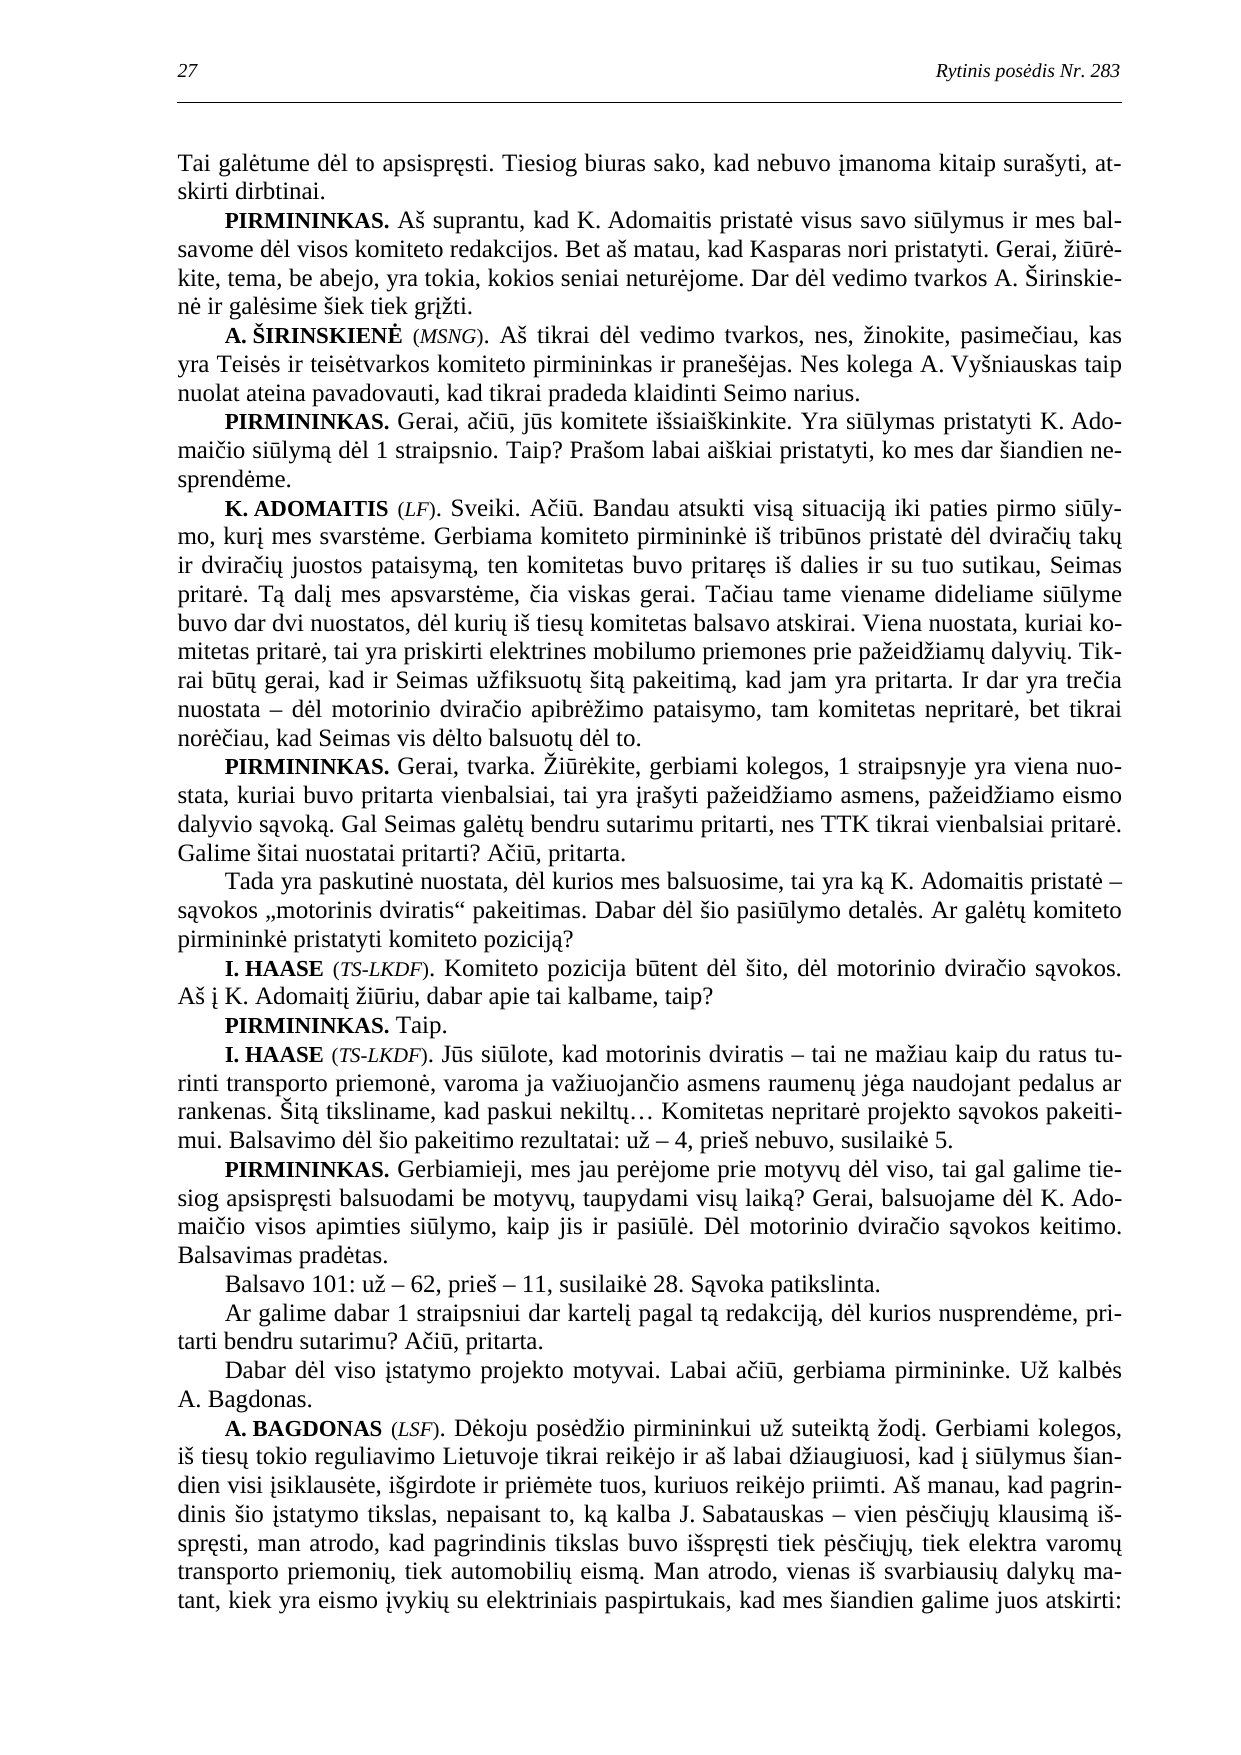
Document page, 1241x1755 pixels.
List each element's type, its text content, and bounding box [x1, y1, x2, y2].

text Ar ga­li­me da­bar 1 straips­niui dar kar­te­lį pa­gal tą re­dak­ci­ją, dėl ku­rios nu­spren­dė­me, pri­tar­ti ben­dru su­ta­ri­mu? Ačiū, pri­tar­ta. [177, 1298, 1122, 1355]
text Bal­sa­vo 101: už – 62, prieš – 11, su­si­lai­kė 28. Są­vo­ka pa­tiks­lin­ta. [177, 1269, 1122, 1298]
text PIRMININKAS. Ger­bia­mie­ji, mes jau per­ėjo­me prie mo­ty­vų dėl vi­so, tai gal ga­li­me tie­siog ap­si­spręs­ti bal­suo­da­mi be mo­ty­vų, tau­py­da­mi vi­sų lai­ką? Ge­rai, bal­suo­ja­me dėl K. Ado­mai­čio vi­sos ap­im­ties siū­ly­mo, kaip jis ir pa­siū­lė. Dėl mo­to­ri­nio dvi­ra­čio są­vo­kos kei­ti­mo. Bal­sa­vi­mas pra­dė­tas. [177, 1154, 1122, 1269]
text Ta­da yra pas­ku­ti­nė nuo­sta­ta, dėl ku­rios mes bal­suo­si­me, tai yra ką K. Ado­mai­tis pri­sta­tė – są­vo­kos „mo­to­ri­nis dvi­ra­tis“ pa­kei­ti­mas. Da­bar dėl šio pa­siū­ly­mo de­ta­lės. Ar ga­lė­tų ko­mi­te­to pir­mi­nin­kė pri­sta­ty­ti ko­mi­te­to po­zi­ci­ją? [177, 866, 1122, 953]
text K. ADOMAITIS (LF). Svei­ki. Ačiū. Ban­dau at­suk­ti vi­są si­tu­a­ci­ją iki pa­ties pir­mo siū­ly­mo, ku­rį mes svars­tė­me. Ger­bia­ma ko­mi­te­to pir­mi­nin­kė iš tri­bū­nos pri­sta­tė dėl dvi­ra­čių ta­kų ir dvi­ra­čių juos­tos pa­tai­sy­mą, ten ko­mi­te­tas bu­vo pri­ta­ręs iš da­lies ir su tuo su­ti­kau, Sei­mas pri­ta­rė. Tą da­lį mes ap­svars­tė­me, čia vis­kas ge­rai. Ta­čiau ta­me vie­na­me di­de­lia­me siū­ly­me bu­vo dar dvi nuo­sta­tos, dėl ku­rių iš tie­sų ko­mi­te­tas bal­sa­vo at­ski­rai. Vie­na nuo­sta­ta, ku­riai ko­mi­te­tas pri­ta­rė, tai yra pri­skir­ti elek­tri­nes mo­bi­lu­mo prie­mo­nes prie pa­žei­džia­mų da­ly­vių. Tik­rai bū­tų ge­rai, kad ir Sei­mas už­fik­suo­tų ši­tą pa­kei­ti­mą, kad jam yra pri­tar­ta. Ir dar yra tre­čia nuo­sta­ta – dėl mo­to­ri­nio dvi­ra­čio api­brė­ži­mo pa­tai­sy­mo, tam ko­mi­te­tas ne­pri­ta­rė, bet tik­rai no­rė­čiau, kad Sei­mas vis dėl­to bal­suo­tų dėl to. [177, 493, 1122, 751]
text A. ŠIRINSKIENĖ (MSNG). Aš tik­rai dėl ve­di­mo tvar­kos, nes, ži­no­ki­te, pa­si­me­čiau, kas yra Tei­sės ir tei­sėt­var­kos ko­mi­te­to pir­mi­nin­kas ir pra­ne­šė­jas. Nes ko­le­ga A. Vyš­niaus­kas taip nuo­lat at­ei­na pa­va­do­vau­ti, kad tik­rai pra­de­da klai­din­ti Sei­mo na­rius. [177, 320, 1122, 406]
text PIRMININKAS. Ge­rai, tvar­ka. Žiū­rė­ki­te, ger­bia­mi ko­le­gos, 1 straips­ny­je yra vie­na nuo­sta­ta, ku­riai bu­vo pri­tar­ta vien­bal­siai, tai yra įra­šy­ti pa­žei­džia­mo as­mens, pa­žei­džia­mo eis­mo da­ly­vio są­vo­ką. Gal Sei­mas ga­lė­tų ben­dru su­ta­ri­mu pri­tar­ti, nes TTK tik­rai vien­bal­siai pri­ta­rė. Ga­li­me ši­tai nuo­sta­tai pri­tar­ti? Ačiū, pri­tar­ta. [177, 751, 1122, 866]
text PIRMININKAS. Ge­rai, ačiū, jūs ko­mi­te­te iš­si­aiš­kin­ki­te. Yra siū­ly­mas pri­sta­ty­ti K. Ado­mai­čio siū­ly­mą dėl 1 straips­nio. Taip? Pra­šom la­bai aiš­kiai pri­sta­ty­ti, ko mes dar šian­dien ne­spren­dė­me. [177, 406, 1122, 493]
text PIRMININKAS. Aš su­pran­tu, kad K. Ado­mai­tis pri­sta­tė vi­sus sa­vo siū­ly­mus ir mes bal­sa­vo­me dėl vi­sos ko­mi­te­to re­dak­ci­jos. Bet aš ma­tau, kad Kas­pa­ras no­ri pri­sta­ty­ti. Ge­rai, žiū­rė­ki­te, te­ma, be abe­jo, yra to­kia, ko­kios se­niai ne­tu­rė­jo­me. Dar dėl ve­di­mo tvar­kos A. Ši­rins­kie­nė ir ga­lė­si­me šiek tiek grįž­ti. [177, 205, 1122, 320]
text I. HAASE (TS-LKDF). Jūs siū­lo­te, kad mo­to­ri­nis dvi­ra­tis – tai ne ma­žiau kaip du ra­tus tu­rin­ti trans­por­to prie­mo­nė, va­ro­ma ja va­žiuo­jan­čio as­mens rau­me­nų jė­ga nau­do­jant pe­da­lus ar ran­ke­nas. Ši­tą tiks­li­na­me, kad pas­kui ne­kil­tų… Ko­mi­te­tas ne­pri­ta­rė pro­jek­to są­vo­kos pa­kei­ti­mui. Bal­sa­vi­mo dėl šio pa­kei­ti­mo re­zul­ta­tai: už – 4, prieš ne­bu­vo, su­si­lai­kė 5. [177, 1039, 1122, 1154]
text Tai ga­lė­tu­me dėl to ap­si­spręs­ti. Tie­siog biu­ras sa­ko, kad ne­bu­vo įma­no­ma ki­taip su­ra­šy­ti, at­skir­ti dirb­ti­nai. [177, 148, 1122, 205]
text I. HAASE (TS-LKDF). Ko­mi­te­to po­zi­ci­ja bū­tent dėl ši­to, dėl mo­to­ri­nio dvi­ra­čio są­vo­kos. Aš į K. Ado­mai­tį žiū­riu, da­bar apie tai kal­ba­me, taip? [177, 953, 1122, 1010]
text A. BAGDONAS (LSF). Dė­ko­ju po­sė­džio pir­mi­nin­kui už su­teik­tą žo­dį. Ger­bia­mi ko­le­gos, iš tie­sų to­kio re­gu­lia­vi­mo Lie­tu­vo­je tik­rai rei­kė­jo ir aš la­bai džiau­giuo­si, kad į siū­ly­mus šian­dien vi­si įsi­klau­sė­te, iš­gir­do­te ir pri­ėmė­te tuos, ku­riuos rei­kė­jo pri­im­ti. Aš ma­nau, kad pa­grin­di­nis šio įsta­ty­mo tiks­las, ne­pai­sant to, ką kal­ba J. Sa­ba­taus­kas – vien pės­čių­jų klau­si­mą iš­spręs­ti, man at­ro­do, kad pa­grin­di­nis tiks­las bu­vo iš­spręs­ti tiek pės­čių­jų, tiek elek­tra va­ro­mų trans­por­to prie­mo­nių, tiek au­to­mo­bi­lių eis­mą. Man at­ro­do, vie­nas iš svar­biau­sių da­ly­kų ma­tant, kiek yra eis­mo įvy­kių su elek­tri­niais pa­spir­tu­kais, kad mes šian­dien ga­li­me juos at­skir­ti: [177, 1413, 1122, 1614]
text PIRMININKAS. Taip. [177, 1010, 1122, 1039]
text Da­bar dėl vi­so įsta­ty­mo pro­jek­to mo­ty­vai. La­bai ačiū, ger­bia­ma pir­mi­nin­ke. Už kal­bės A. Bag­do­nas. [177, 1355, 1122, 1413]
